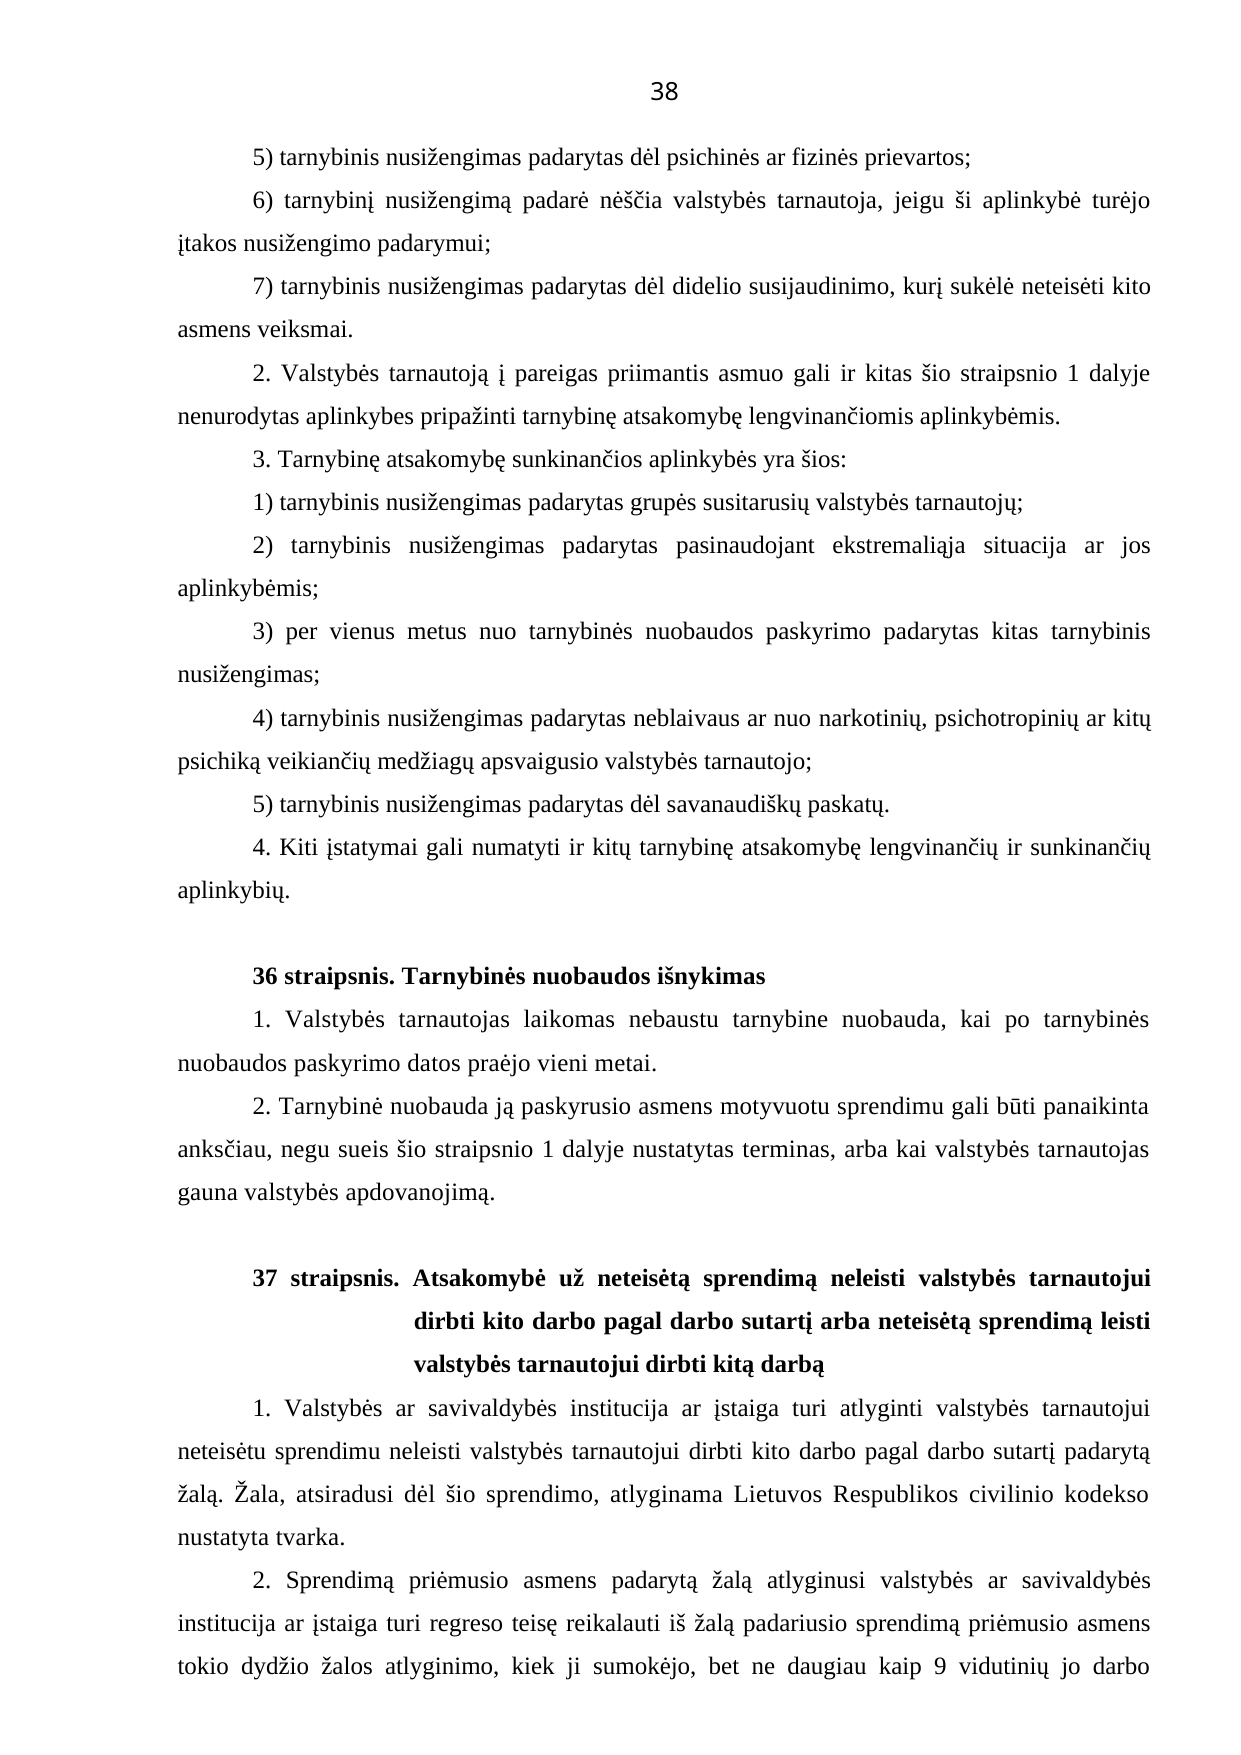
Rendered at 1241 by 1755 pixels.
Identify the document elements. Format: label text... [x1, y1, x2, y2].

text 7) tarnybinis nusižengimas padarytas dėl didelio susijaudinimo, kurį sukėlė neteisėti kito asmens veiksmai. [177, 271, 1152, 343]
text 1) tarnybinis nusižengimas padarytas grupės susitarusių valstybės tarnautojų; [177, 487, 1152, 516]
text 3) per vienus metus nuo tarnybinės nuobaudos paskyrimo padarytas kitas tarnybinis nusižengimas; [177, 616, 1152, 688]
text 2. Valstybės tarnautoją į pareigas priimantis asmuo gali ir kitas šio straipsnio 1 dalyje nenurodytas aplinkybes pripažinti tarnybinę atsakomybę lengvinančiomis aplinkybėmis. [177, 358, 1152, 429]
text 3. Tarnybinę atsakomybę sunkinančios aplinkybės yra šios: [177, 444, 1152, 473]
text 1. Valstybės ar savivaldybės institucija ar įstaiga turi atlyginti valstybės tarnautojui neteisėtu sprendimu neleisti valstybės tarnautojui dirbti kito darbo pagal darbo sutartį padarytą žalą. Žala, atsiradusi dėl šio sprendimo, atlyginama Lietuvos Respublikos civilinio kodekso nustatyta tvarka. [177, 1393, 1152, 1551]
text 2) tarnybinis nusižengimas padarytas pasinaudojant ekstremaliąja situacija ar jos aplinkybėmis; [177, 530, 1152, 602]
text 2. Sprendimą priėmusio asmens padarytą žalą atlyginusi valstybės ar savivaldybės institucija ar įstaiga turi regreso teisę reikalauti iš žalą padariusio sprendimą priėmusio asmens tokio dydžio žalos atlyginimo, kiek ji sumokėjo, bet ne daugiau kaip 9 vidutinių jo darbo [177, 1565, 1152, 1680]
text 6) tarnybinį nusižengimą padarė nėščia valstybės tarnautoja, jeigu ši aplinkybė turėjo įtakos nusižengimo padarymui; [177, 185, 1152, 257]
text 1. Valstybės tarnautojas laikomas nebaustu tarnybine nuobauda, kai po tarnybinės nuobaudos paskyrimo datos praėjo vieni metai. [177, 1004, 1152, 1076]
text 5) tarnybinis nusižengimas padarytas dėl savanaudiškų paskatų. [177, 789, 1152, 818]
text 2. Tarnybinė nuobauda ją paskyrusio asmens motyvuotu sprendimu gali būti panaikinta anksčiau, negu sueis šio straipsnio 1 dalyje nustatytas terminas, arba kai valstybės tarnautojas gauna valstybės apdovanojimą. [177, 1091, 1152, 1206]
text 37 straipsnis. Atsakomybė už neteisėtą sprendimą neleisti valstybės tarnautojui dirbti kito darbo pagal darbo sutartį arba neteisėtą sprendimą leisti valstybės tarnautojui dirbti kitą darbą [252, 1263, 1152, 1378]
text 5) tarnybinis nusižengimas padarytas dėl psichinės ar fizinės prievartos; [177, 142, 1152, 171]
text 4) tarnybinis nusižengimas padarytas neblaivaus ar nuo narkotinių, psichotropinių ar kitų psichiką veikiančių medžiagų apsvaigusio valstybės tarnautojo; [177, 703, 1152, 774]
text 36 straipsnis. Tarnybinės nuobaudos išnykimas [177, 961, 1152, 990]
text 4. Kiti įstatymai gali numatyti ir kitų tarnybinę atsakomybę lengvinančių ir sunkinančių aplinkybių. [177, 832, 1152, 904]
